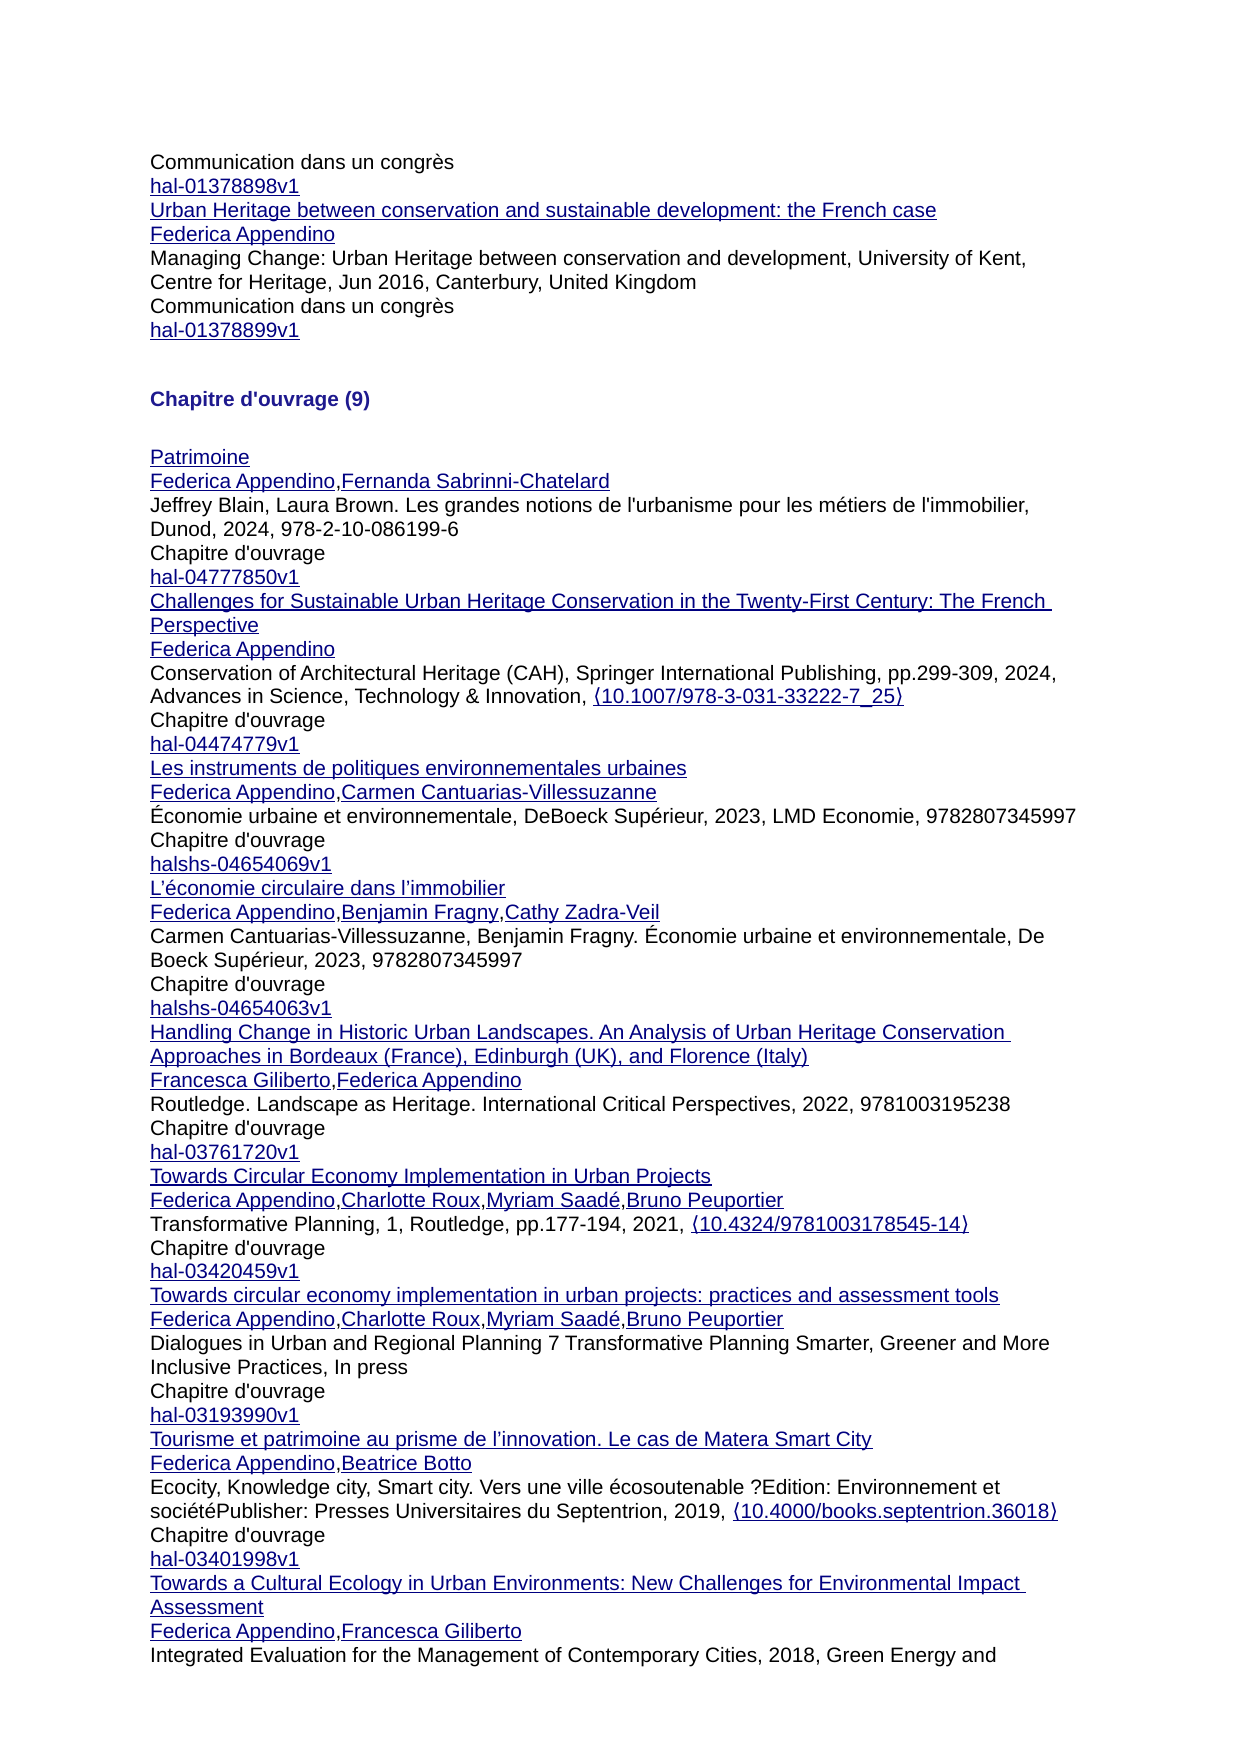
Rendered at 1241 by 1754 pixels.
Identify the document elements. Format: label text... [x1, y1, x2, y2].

table_cell Communication dans un congrès hal-01378898v1 [150, 150, 1090, 198]
table_cell Urban Heritage between conservation and sustainable development: the French case Federica Appendino Managing Change: Urban Heritage between conservation and development, University of Kent, Centre for Heritage, Jun 2016, Canterbury, United Kingdom Communication dans un congrès hal-01378899v1 [150, 198, 1090, 342]
table_cell Towards Circular Economy Implementation in Urban Projects Federica Appendino,Charlotte Roux,Myriam Saadé,Bruno Peuportier Transformative Planning, 1, Routledge, pp.177-194, 2021, ⟨10.4324/9781003178545-14⟩ Chapitre d'ouvrage hal-03420459v1 [150, 1164, 1090, 1283]
table_cell Towards circular economy implementation in urban projects: practices and assessment tools Federica Appendino,Charlotte Roux,Myriam Saadé,Bruno Peuportier Dialogues in Urban and Regional Planning 7 Transformative Planning Smarter, Greener and More Inclusive Practices, In press Chapitre d'ouvrage hal-03193990v1 [150, 1283, 1090, 1427]
table_cell L’économie circulaire dans l’immobilier Federica Appendino,Benjamin Fragny,Cathy Zadra-Veil Carmen Cantuarias-Villessuzanne, Benjamin Fragny. Économie urbaine et environnementale, De Boeck Supérieur, 2023, 9782807345997 Chapitre d'ouvrage halshs-04654063v1 [150, 876, 1090, 1020]
table_cell Towards a Cultural Ecology in Urban Environments: New Challenges for Environmental Impact Assessment Federica Appendino,Francesca Giliberto Integrated Evaluation for the Management of Contemporary Cities, 2018, Green Energy and [150, 1571, 1090, 1667]
table_cell Les instruments de politiques environnementales urbaines Federica Appendino,Carmen Cantuarias-Villessuzanne Économie urbaine et environnementale, DeBoeck Supérieur, 2023, LMD Economie, 9782807345997 Chapitre d'ouvrage halshs-04654069v1 [150, 756, 1090, 876]
table_cell Handling Change in Historic Urban Landscapes. An Analysis of Urban Heritage Conservation Approaches in Bordeaux (France), Edinburgh (UK), and Florence (Italy) Francesca Giliberto,Federica Appendino Routledge. Landscape as Heritage. International Critical Perspectives, 2022, 9781003195238 Chapitre d'ouvrage hal-03761720v1 [150, 1020, 1090, 1163]
subtitle Chapitre d'ouvrage (9) [150, 386, 1090, 410]
table_cell Tourisme et patrimoine au prisme de l’innovation. Le cas de Matera Smart City Federica Appendino,Beatrice Botto Ecocity, Knowledge city, Smart city. Vers une ville écosoutenable ?Edition: Environnement et sociétéPublisher: Presses Universitaires du Septentrion, 2019, ⟨10.4000/books.septentrion.36018⟩ Chapitre d'ouvrage hal-03401998v1 [150, 1427, 1090, 1571]
table_cell Challenges for Sustainable Urban Heritage Conservation in the Twenty-First Century: The French Perspective Federica Appendino Conservation of Architectural Heritage (CAH), Springer International Publishing, pp.299-309, 2024, Advances in Science, Technology & Innovation, ⟨10.1007/978-3-031-33222-7_25⟩ Chapitre d'ouvrage hal-04474779v1 [150, 589, 1090, 756]
table_header Patrimoine Federica Appendino,Fernanda Sabrinni-Chatelard Jeffrey Blain, Laura Brown. Les grandes notions de l'urbanisme pour les métiers de l'immobilier, Dunod, 2024, 978-2-10-086199-6 Chapitre d'ouvrage hal-04777850v1 [150, 445, 1090, 588]
